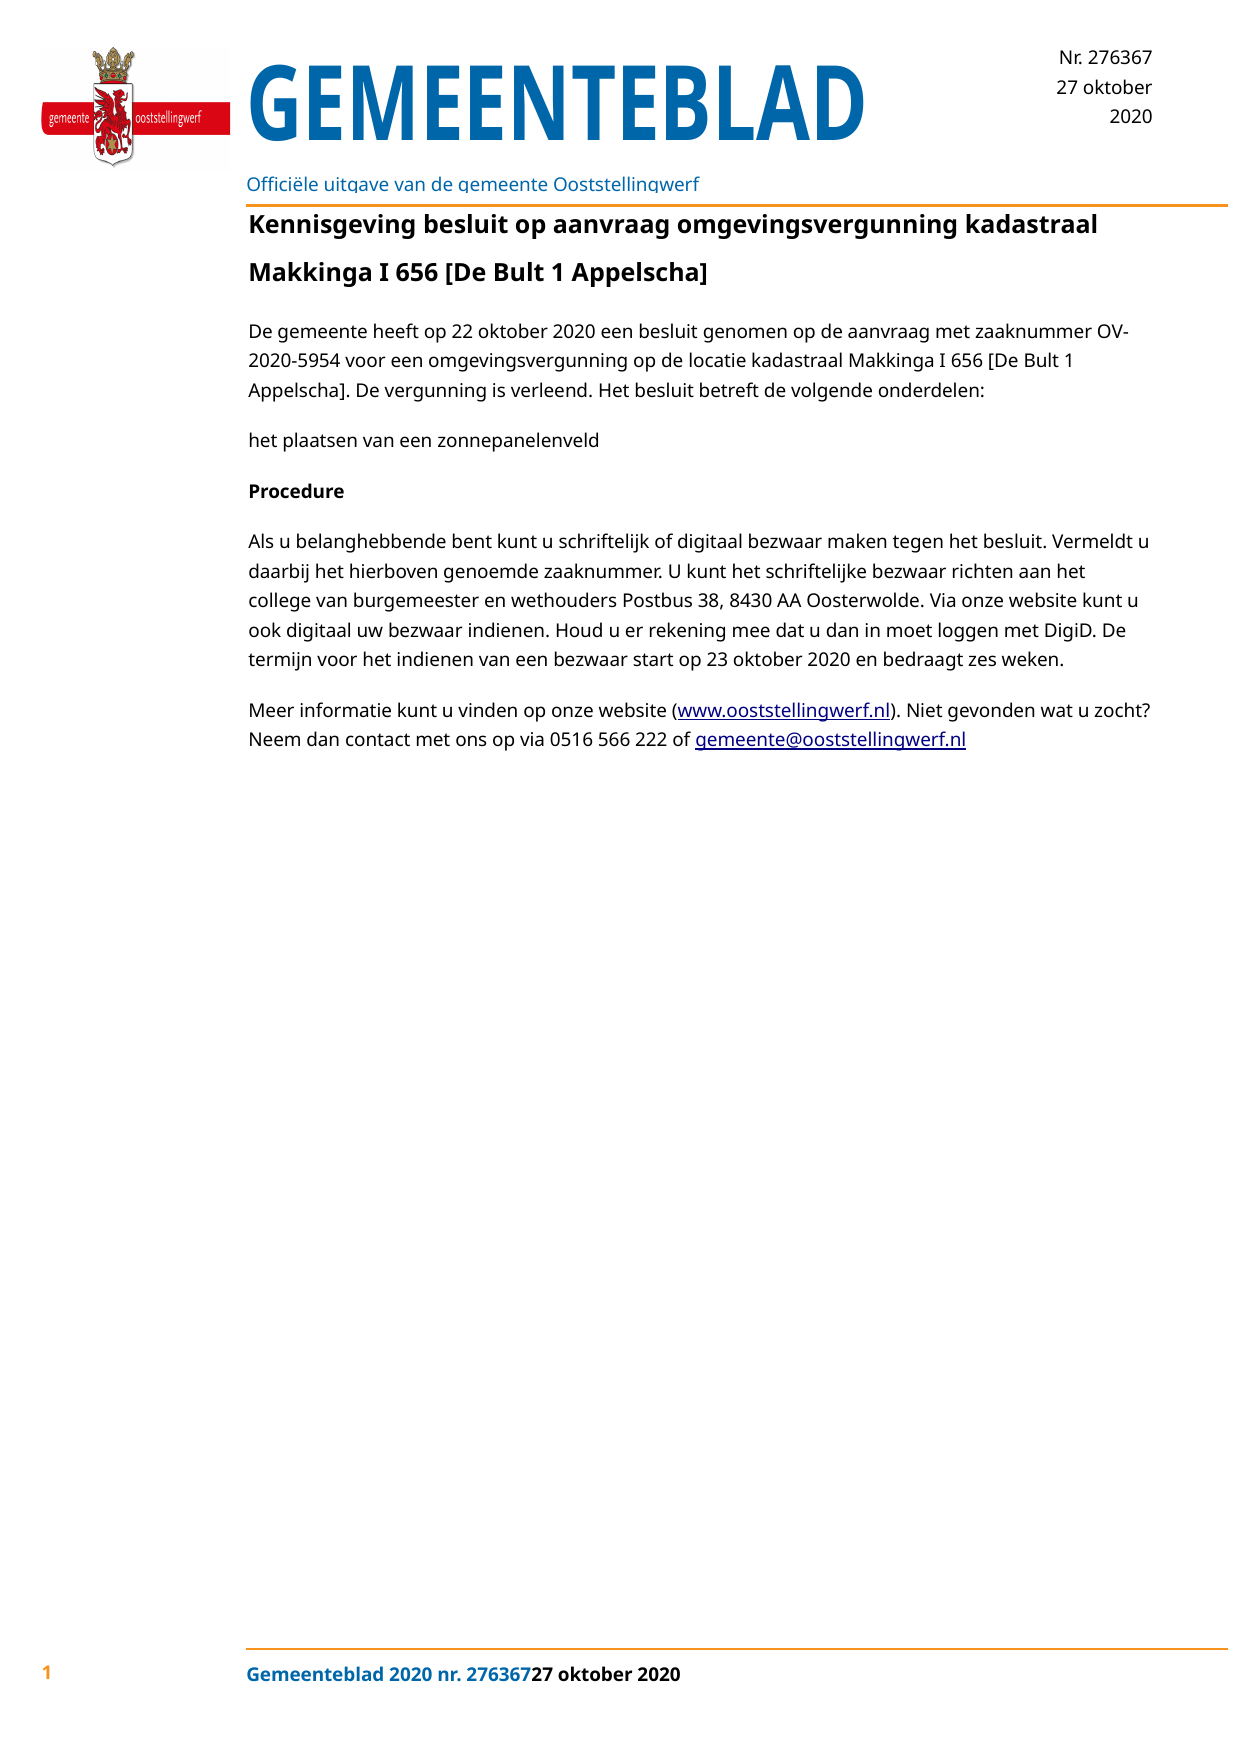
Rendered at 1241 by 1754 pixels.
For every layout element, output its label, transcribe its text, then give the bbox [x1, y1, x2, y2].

text Kennisgeving besluit op aanvraag omgevingsvergunning kadastraal Makkinga I 656 [De Bult 1 Appelscha] [248, 207, 1152, 288]
text Meer informatie kunt u vinden op onze website (www.ooststellingwerf.nl). Niet gevonden wat u zocht? Neem dan contact met ons op via 0516 566 222 of gemeente@ooststellingwerf.nl [248, 697, 1152, 752]
text De gemeente heeft op 22 oktober 2020 een besluit genomen op de aanvraag met zaaknummer OV-2020-5954 voor een omgevingsvergunning op de locatie kadastraal Makkinga I 656 [De Bult 1 Appelscha]. De vergunning is verleend. Het besluit betreft de volgende onderdelen: [248, 318, 1152, 403]
text Procedure [248, 478, 1152, 504]
text Als u belanghebbende bent kunt u schriftelijk of digitaal bezwaar maken tegen het besluit. Vermeldt u daarbij het hierboven genoemde zaaknummer. U kunt het schriftelijke bezwaar richten aan het college van burgemeester en wethouders Postbus 38, 8430 AA Oosterwolde. Via onze website kunt u ook digitaal uw bezwaar indienen. Houd u er rekening mee dat u dan in moet loggen met DigiD. De termijn voor het indienen van een bezwaar start op 23 oktober 2020 en bedraagt zes weken. [248, 528, 1152, 672]
text het plaatsen van een zonnepanelenveld [248, 427, 1152, 453]
picture [41, 47, 231, 172]
